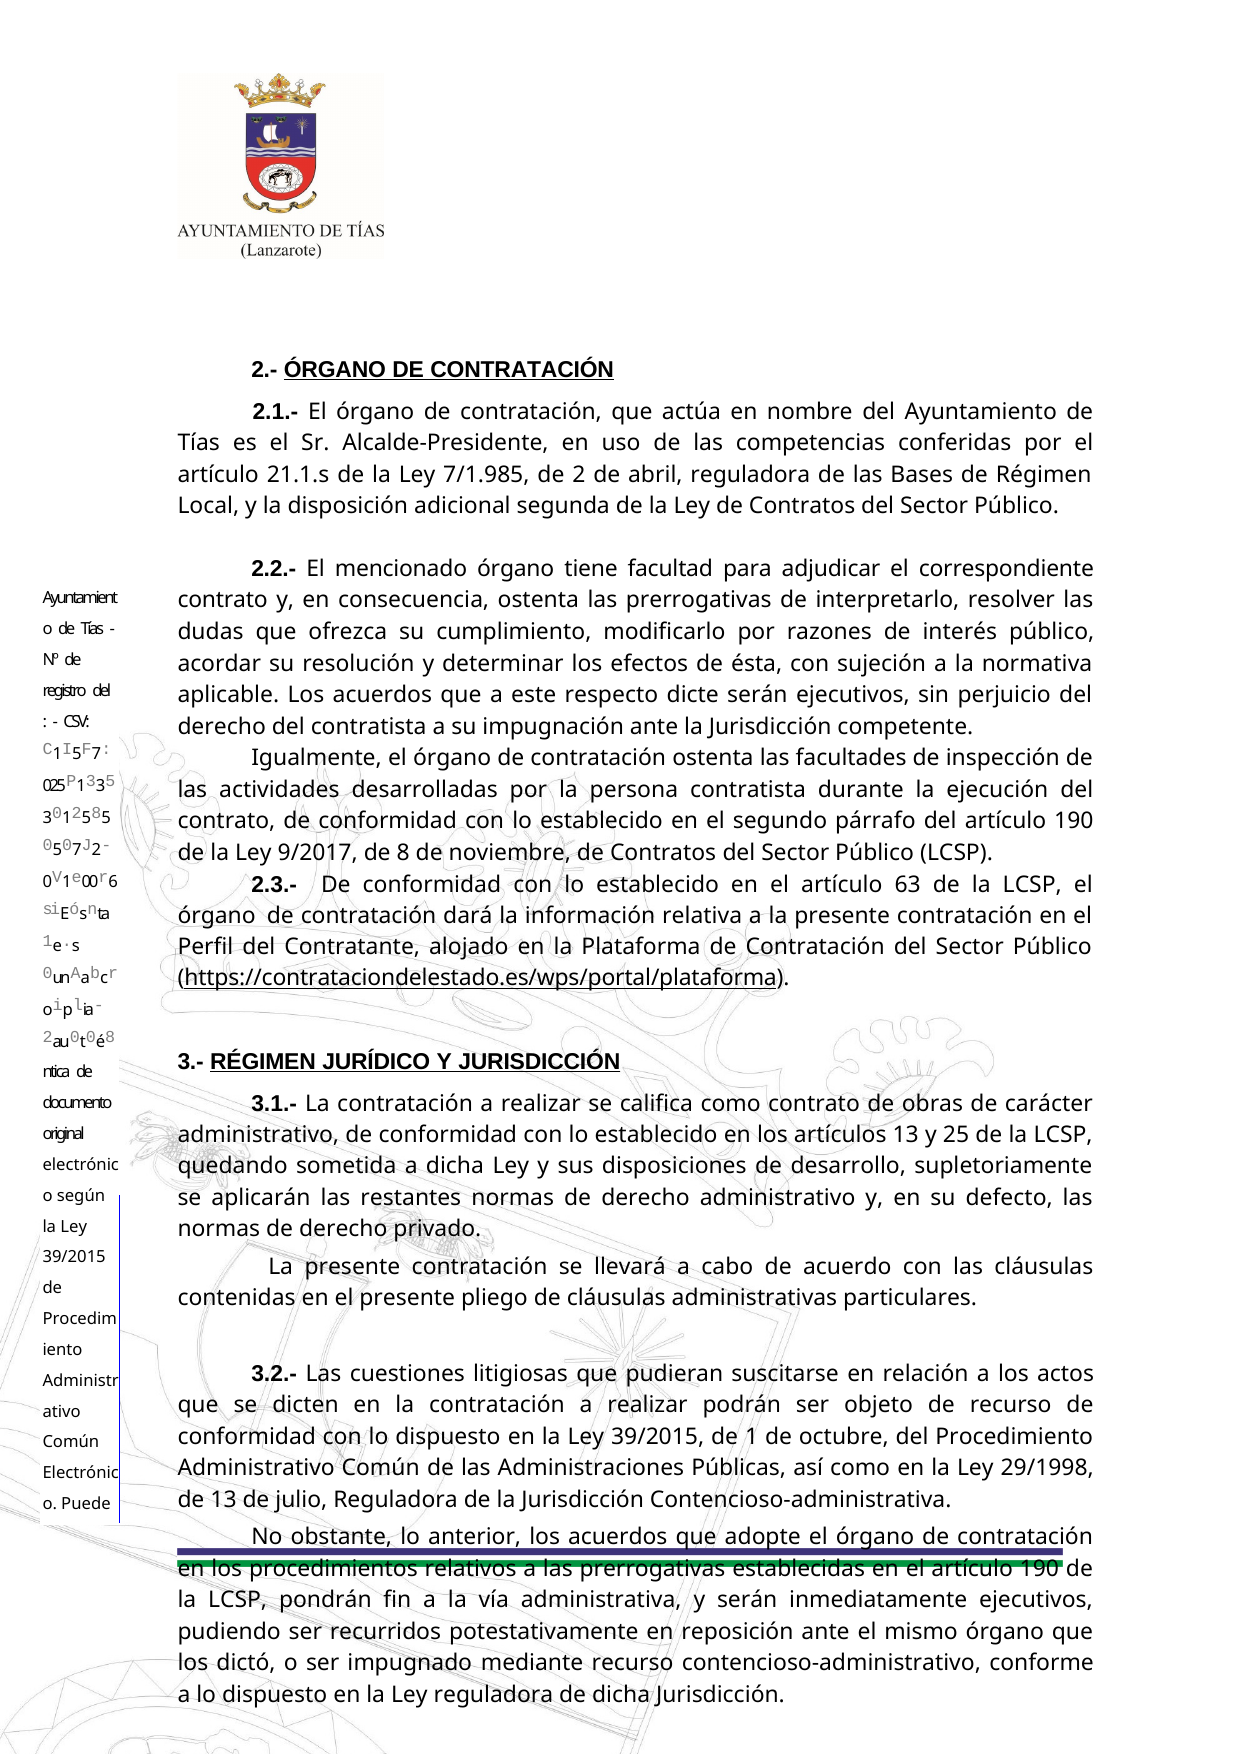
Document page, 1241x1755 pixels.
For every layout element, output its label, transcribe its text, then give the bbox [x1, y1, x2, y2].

subtitle 3.- RÉGIMEN JURÍDICO Y JURISDICCIÓN [995, 1048, 1108, 1074]
text 3.1.- La contratación a realizar se califica como contrato de obras de carácter administrativo, de conformidad con lo establecido en los artículos 13 y 25 de la LCSP, quedando sometida a dicha Ley y sus disposiciones de desarrollo, supletoriamente se aplicarán las restantes normas de derecho administrativo y, en su defecto, las normas de derecho privado. [995, 1087, 1094, 1243]
text 3.2.- Las cuestiones litigiosas que pudieran suscitarse en relación a los actos que se dicten en la contratación a realizar podrán ser objeto de recurso de conformidad con lo dispuesto en la Ley 39/2015, de 1 de octubre, del Procedimiento Administrativo Común de las Administraciones Públicas, así como en la Ley 29/1998, de 13 de julio, Reguladora de la Jurisdicción Contencioso-administrativa. [995, 1357, 1094, 1514]
text 2.1.- El órgano de contratación, que actúa en nombre del Ayuntamiento de Tías es el Sr. Alcalde-Presidente, en uso de las competencias conferidas por el artículo 21.1.s de la Ley 7/1.985, de 2 de abril, reguladora de las Bases de Régimen Local, y la disposición adicional segunda de la Ley de Contratos del Sector Público. [177, 395, 1094, 520]
text 2.2.- El mencionado órgano tiene facultad para adjudicar el correspondiente contrato y, en consecuencia, ostenta las prerrogativas de interpretarlo, resolver las dudas que ofrezca su cumplimiento, modificarlo por razones de interés público, acordar su resolución y determinar los efectos de ésta, con sujeción a la normativa aplicable. Los acuerdos que a este respecto dicte serán ejecutivos, sin perjuicio del derecho del contratista a su impugnación ante la Jurisdicción competente. [177, 552, 1094, 741]
text Igualmente, el órgano de contratación ostenta las facultades de inspección de las actividades desarrolladas por la persona contratista durante la ejecución del contrato, de conformidad con lo establecido en el segundo párrafo del artículo 190 de la Ley 9/2017, de 8 de noviembre, de Contratos del Sector Público (LCSP). [995, 741, 1094, 867]
text 2.3.- De conformidad con lo establecido en el artículo 63 de la LCSP, el órgano de contratación dará la información relativa a la presente contratación en el Perfil del Contratante, alojado en la Plataforma de Contratación del Sector Público (https://contrataciondelestado.es/wps/portal/plataforma). [995, 867, 1093, 992]
text Ayuntamiento de Tías - Nº de registro del : - CSV: C1I5F7:025P133530125850507J2-0V1e00r6siEósnta 1e.s 0unAabcroiplia-2au0t0é8ntica de documento original electrónico según la Ley 39/2015 de Procedimiento Administrativo Común Electrónico. Puede comprobar su autenticidad en: [42, 586, 119, 1525]
subtitle 2.- ÓRGANO DE CONTRATACIÓN [251, 356, 1108, 383]
text La presente contratación se llevará a cabo de acuerdo con las cláusulas contenidas en el presente pliego de cláusulas administrativas particulares. [995, 1250, 1094, 1313]
text No obstante, lo anterior, los acuerdos que adopte el órgano de contratación en los procedimientos relativos a las prerrogativas establecidas en el artículo 190 de la LCSP, pondrán fin a la vía administrativa, y serán inmediatamente ejecutivos, pudiendo ser recurridos potestativamente en reposición ante el mismo órgano que los dictó, o ser impugnado mediante recurso contencioso-administrativo, conforme a lo dispuesto en la Ley reguladora de dicha Jurisdicción. [995, 1520, 1094, 1709]
